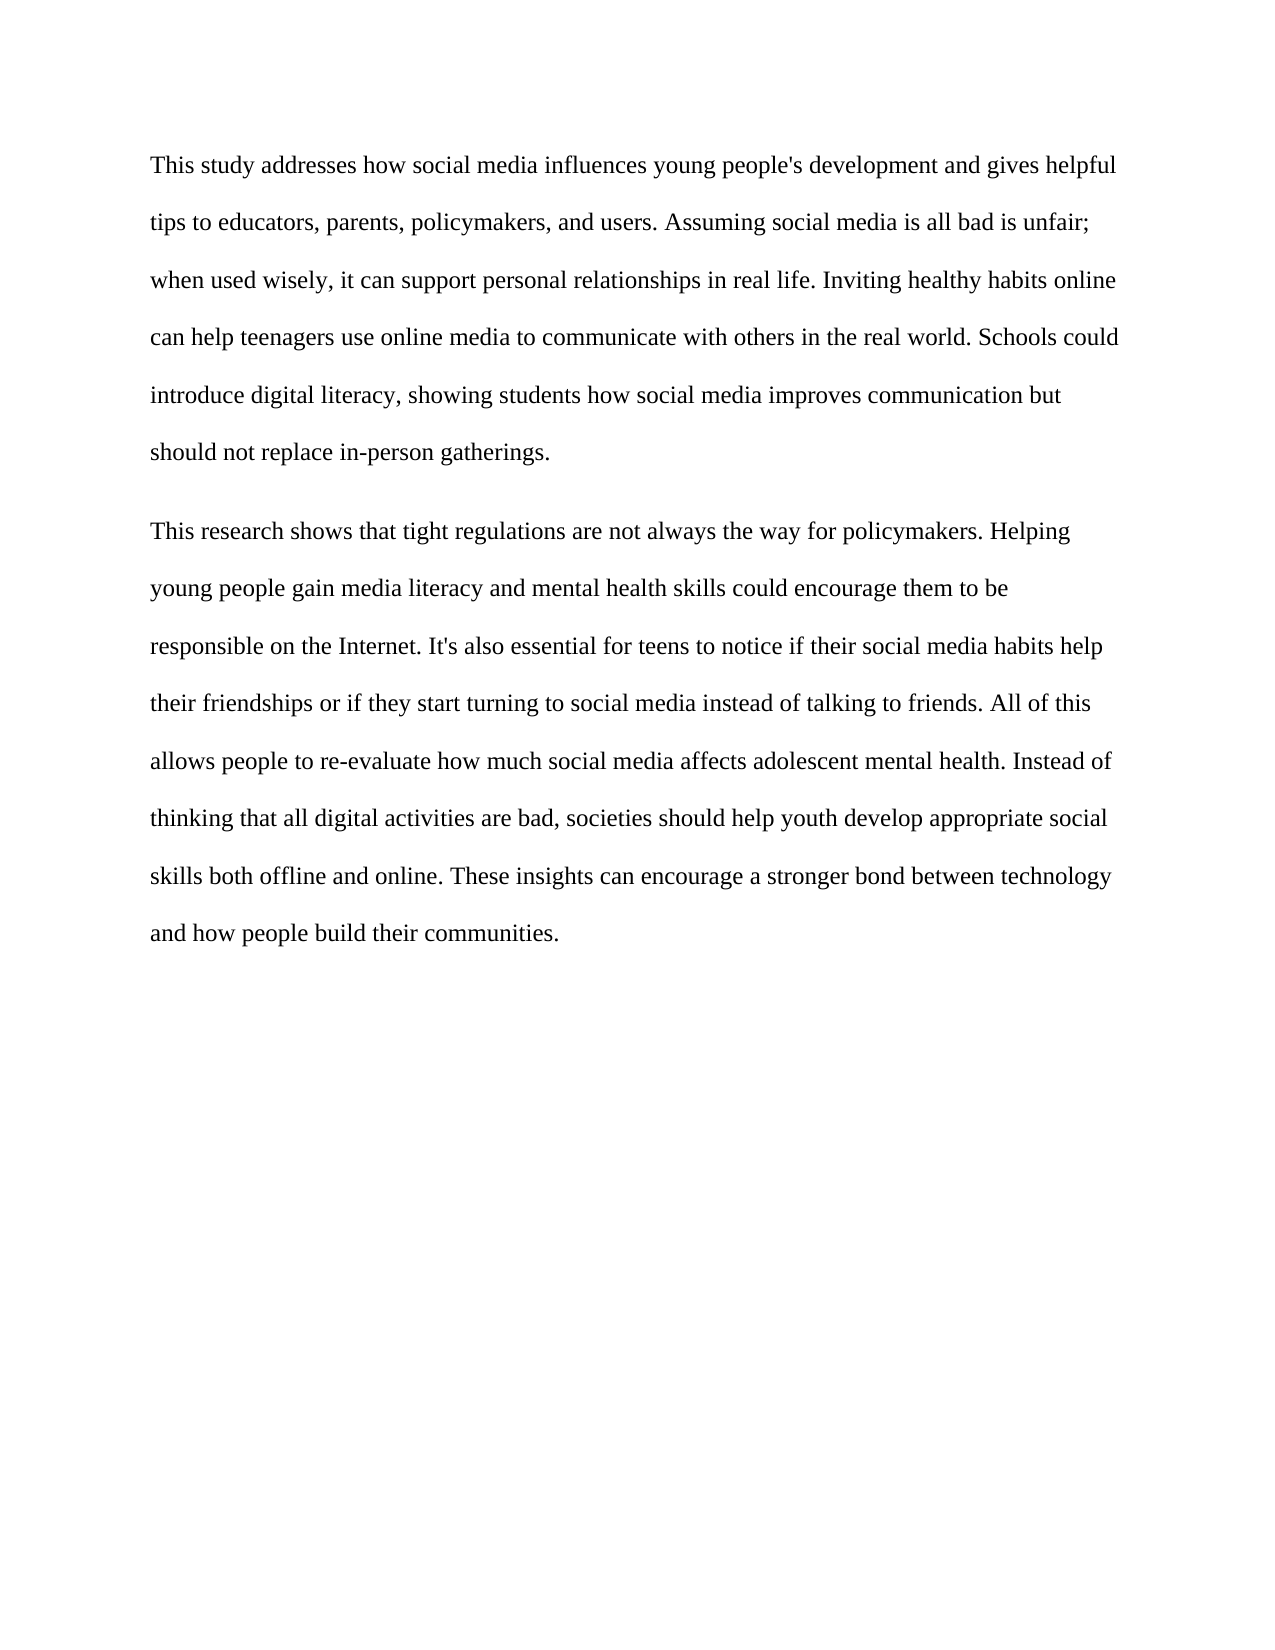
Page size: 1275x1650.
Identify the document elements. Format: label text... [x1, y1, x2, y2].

text This study addresses how social media influences young people's development and gives helpful tips to educators, parents, policymakers, and users. Assuming social media is all bad is unfair; when used wisely, it can support personal relationships in real life. Inviting healthy habits online can help teenagers use online media to communicate with others in the real world. Schools could introduce digital literacy, showing students how social media improves communication but should not replace in-person gatherings. [150, 150, 1125, 466]
text This research shows that tight regulations are not always the way for policymakers. Helping young people gain media literacy and mental health skills could encourage them to be responsible on the Internet. It's also essential for teens to notice if their social media habits help their friendships or if they start turning to social media instead of talking to friends. All of this allows people to re-evaluate how much social media affects adolescent mental health. Instead of thinking that all digital activities are bad, societies should help youth develop appropriate social skills both offline and online. These insights can encourage a stronger bond between technology and how people build their communities. [150, 516, 1125, 947]
